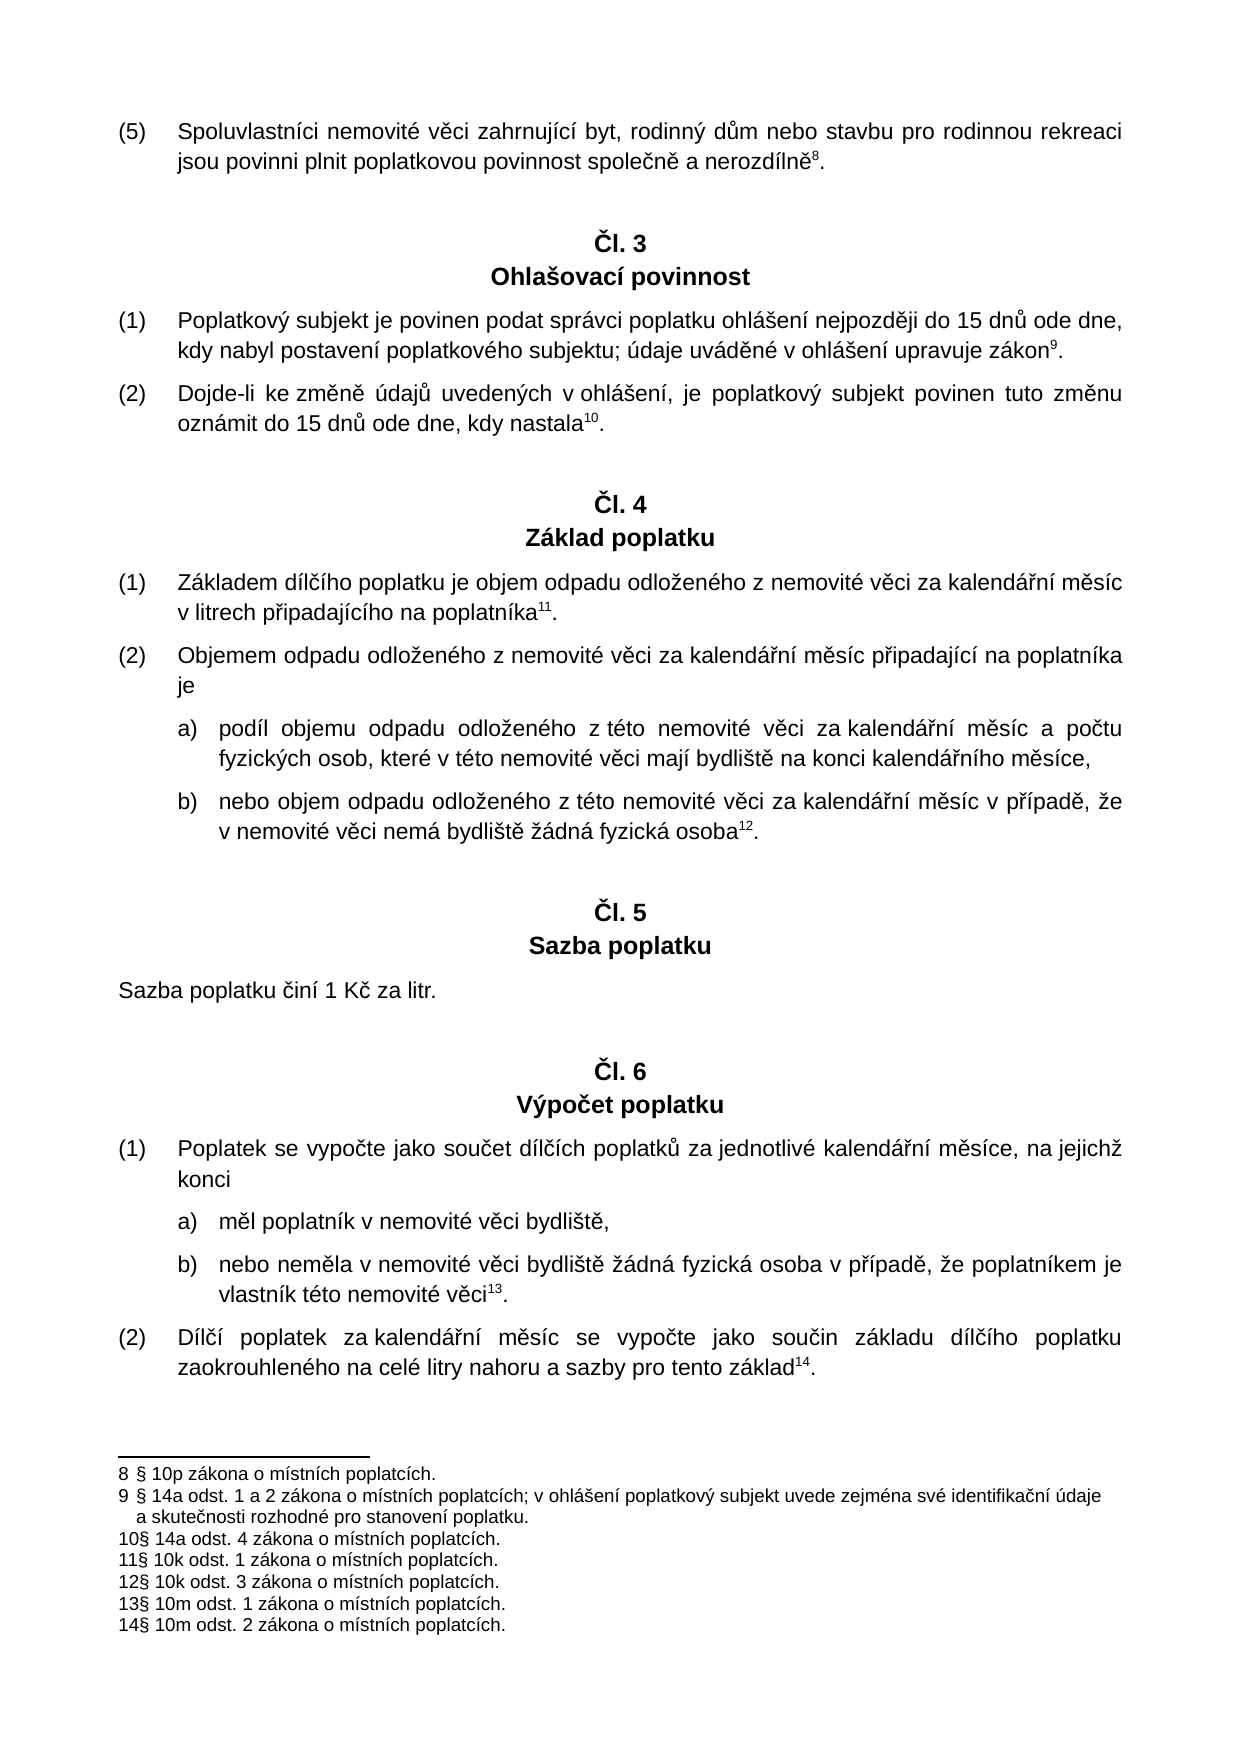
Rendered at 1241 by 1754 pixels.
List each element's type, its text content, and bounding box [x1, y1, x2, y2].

list § 10k odst. 3 zákona o místních poplatcích. [118, 1571, 1122, 1592]
list § 14a odst. 1 a 2 zákona o místních poplatcích; v ohlášení poplatkový subjekt uvede zejména své identifikační údaje a skutečnosti rozhodné pro stanovení poplatku. [118, 1484, 1122, 1528]
subtitle Čl. 5 Sazba poplatku [118, 898, 1122, 960]
list Objemem odpadu odloženého z nemovité věci za kalendářní měsíc připadající na poplatníka je [118, 642, 1122, 698]
list nebo neměla v nemovité věci bydliště žádná fyzická osoba v případě, že poplatníkem je vlastník této nemovité věci. [177, 1251, 1122, 1308]
list § 10m odst. 2 zákona o místních poplatcích. [118, 1614, 1122, 1635]
list měl poplatník v nemovité věci bydliště, [177, 1208, 1122, 1235]
list § 10k odst. 1 zákona o místních poplatcích. [118, 1549, 1122, 1571]
list podíl objemu odpadu odloženého z této nemovité věci za kalendářní měsíc a počtu fyzických osob, které v této nemovité věci mají bydliště na konci kalendářního měsíce, [177, 715, 1122, 771]
list § 10p zákona o místních poplatcích. [118, 1463, 1122, 1484]
subtitle Čl. 6 Výpočet poplatku [118, 1057, 1122, 1119]
list Dílčí poplatek za kalendářní měsíc se vypočte jako součin základu dílčího poplatku zaokrouhleného na celé litry nahoru a sazby pro tento základ. [118, 1324, 1122, 1381]
subtitle Čl. 3 Ohlašovací povinnost [118, 228, 1122, 290]
text Sazba poplatku činí 1 Kč za litr. [118, 977, 1122, 1003]
list Dojde-li ke změně údajů uvedených v ohlášení, je poplatkový subjekt povinen tuto změnu oznámit do 15 dnů ode dne, kdy nastala. [118, 380, 1122, 437]
list Poplatkový subjekt je povinen podat správci poplatku ohlášení nejpozději do 15 dnů ode dne, kdy nabyl postavení poplatkového subjektu; údaje uváděné v ohlášení upravuje zákon. [118, 307, 1122, 364]
list § 14a odst. 4 zákona o místních poplatcích. [118, 1528, 1122, 1549]
list nebo objem odpadu odloženého z této nemovité věci za kalendářní měsíc v případě, že v nemovité věci nemá bydliště žádná fyzická osoba. [177, 788, 1122, 844]
list Poplatek se vypočte jako součet dílčích poplatků za jednotlivé kalendářní měsíce, na jejichž konci [118, 1135, 1122, 1192]
list § 10m odst. 1 zákona o místních poplatcích. [118, 1592, 1122, 1614]
list Spoluvlastníci nemovité věci zahrnující byt, rodinný dům nebo stavbu pro rodinnou rekreaci jsou povinni plnit poplatkovou povinnost společně a nerozdílně. [118, 118, 1122, 175]
list Základem dílčího poplatku je objem odpadu odloženého z nemovité věci za kalendářní měsíc v litrech připadajícího na poplatníka. [118, 569, 1122, 626]
subtitle Čl. 4 Základ poplatku [118, 490, 1122, 552]
